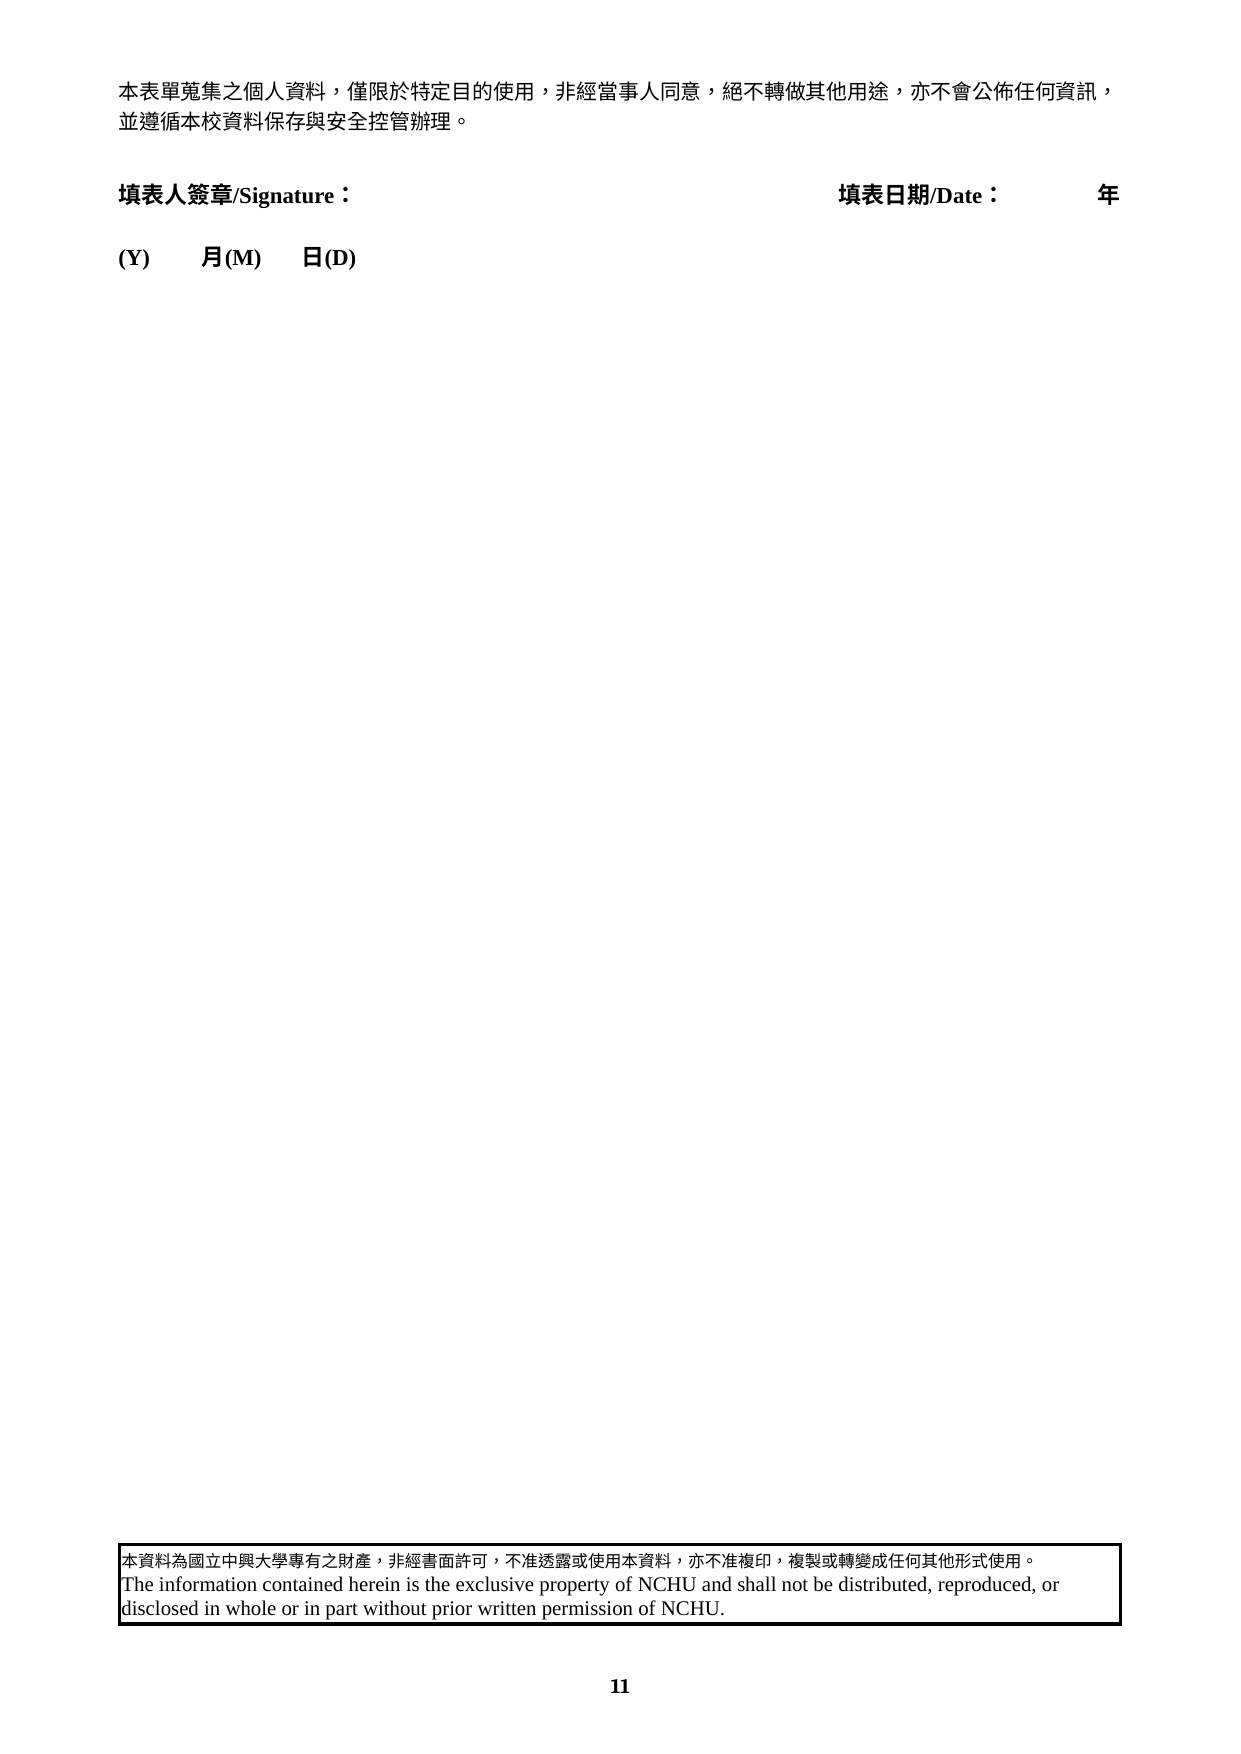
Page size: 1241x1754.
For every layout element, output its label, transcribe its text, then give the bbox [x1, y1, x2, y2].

text 填表人簽章/Signature： 填表日期/Date： 年(Y) 月(M) 日(D) [118, 152, 1122, 277]
